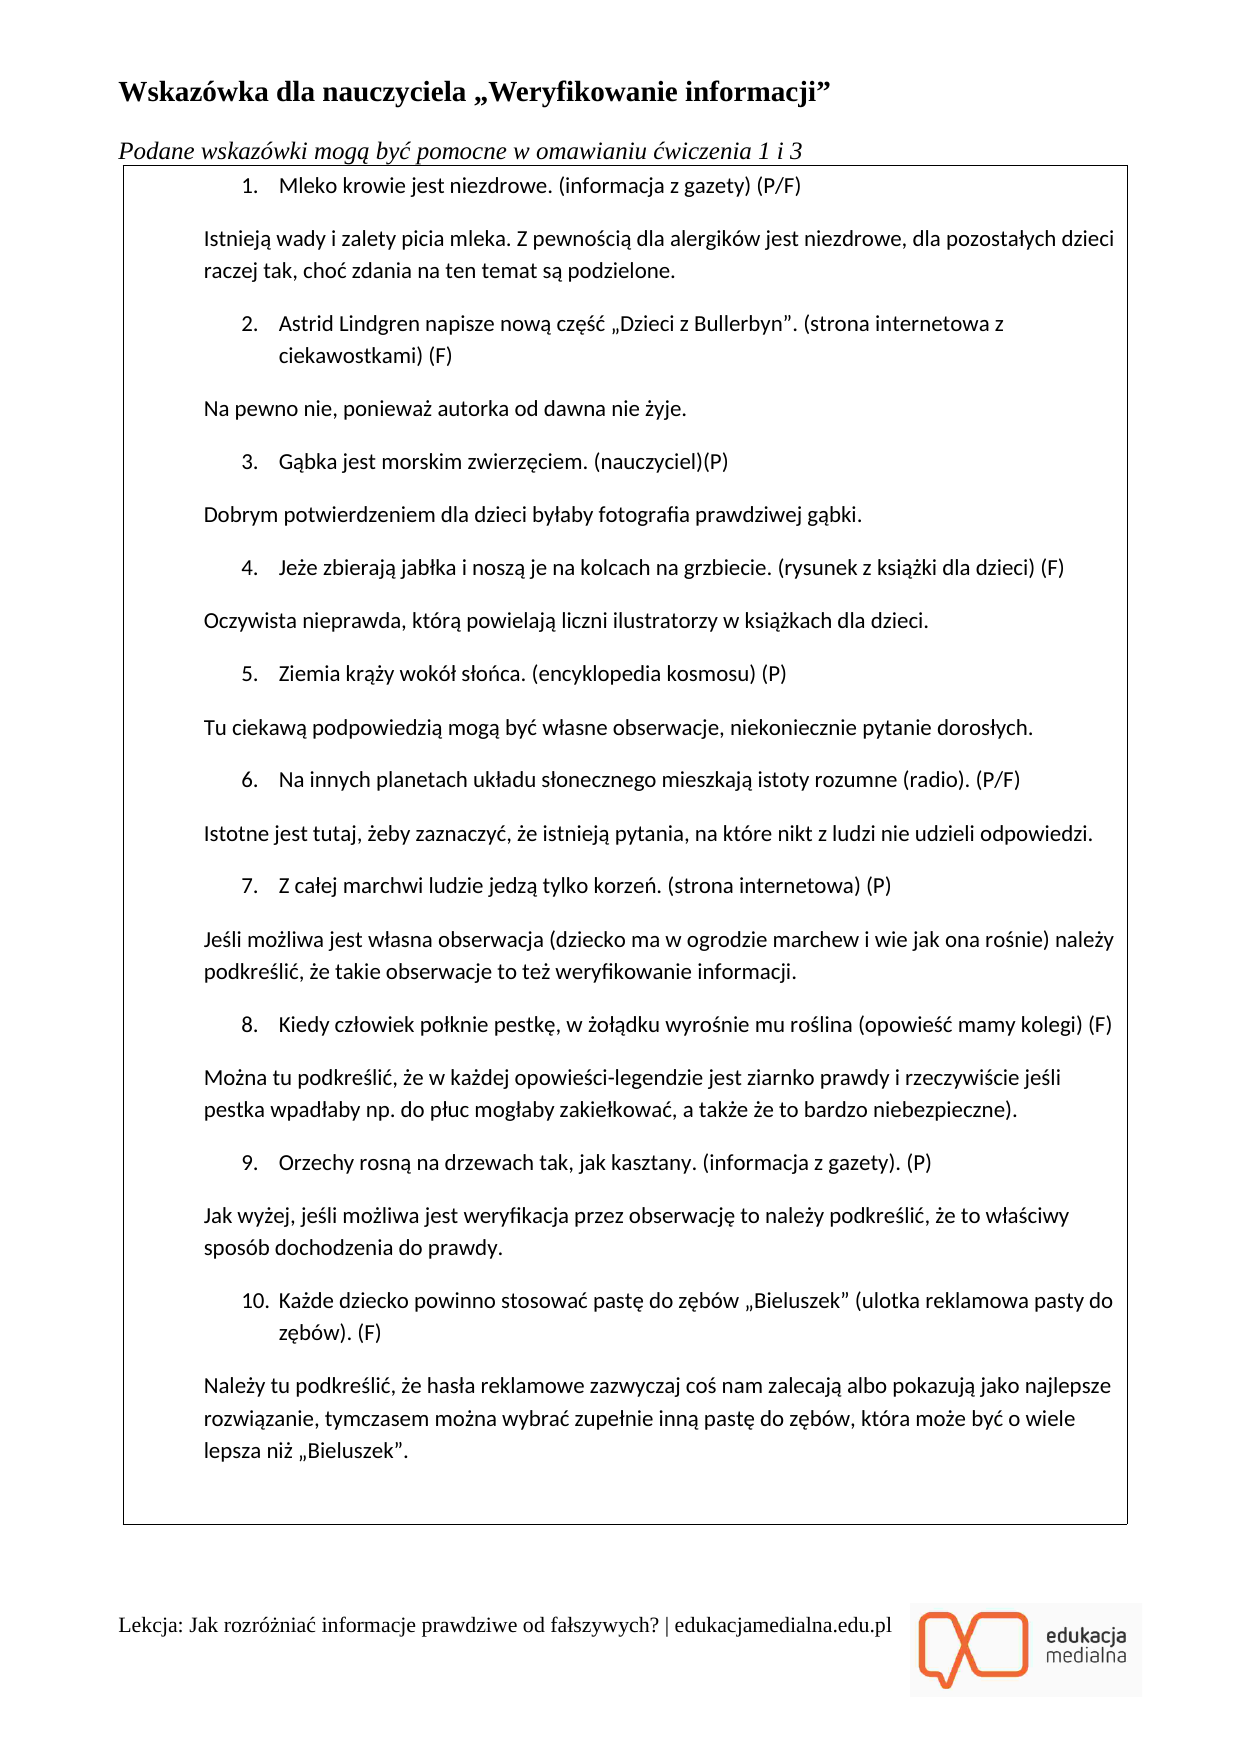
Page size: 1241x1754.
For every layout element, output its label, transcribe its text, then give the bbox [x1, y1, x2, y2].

text Podane wskazówki mogą być pomocne w omawianiu ćwiczenia 1 i 3 [118, 136, 1122, 165]
table_header Mleko krowie jest niezdrowe. (informacja z gazety) (P/F) Istnieją wady i zalety picia mleka. Z pewnością dla alergików jest niezdrowe, dla pozostałych dzieci raczej tak, choć zdania na ten temat są podzielone. Astrid Lindgren napisze nową część „Dzieci z Bullerbyn”. (strona internetowa z ciekawostkami) (F) Na pewno nie, ponieważ autorka od dawna nie żyje. Gąbka jest morskim zwierzęciem. (nauczyciel)(P) Dobrym potwierdzeniem dla dzieci byłaby fotografia prawdziwej gąbki. Jeże zbierają jabłka i noszą je na kolcach na grzbiecie. (rysunek z książki dla dzieci) (F) Oczywista nieprawda, którą powielają liczni ilustratorzy w książkach dla dzieci. Ziemia krąży wokół słońca. (encyklopedia kosmosu) (P) Tu ciekawą podpowiedzią mogą być własne obserwacje, niekoniecznie pytanie dorosłych. Na innych planetach układu słonecznego mieszkają istoty rozumne (radio). (P/F) Istotne jest tutaj, żeby zaznaczyć, że istnieją pytania, na które nikt z ludzi nie udzieli odpowiedzi. Z całej marchwi ludzie jedzą tylko korzeń. (strona internetowa) (P) Jeśli możliwa jest własna obserwacja (dziecko ma w ogrodzie marchew i wie jak ona rośnie) należy podkreślić, że takie obserwacje to też weryfikowanie informacji. Kiedy człowiek połknie pestkę, w żołądku wyrośnie mu roślina (opowieść mamy kolegi) (F) Można tu podkreślić, że w każdej opowieści-legendzie jest ziarnko prawdy i rzeczywiście jeśli pestka wpadłaby np. do płuc mogłaby zakiełkować, a także że to bardzo niebezpieczne). Orzechy rosną na drzewach tak, jak kasztany. (informacja z gazety). (P) Jak wyżej, jeśli możliwa jest weryfikacja przez obserwację to należy podkreślić, że to właściwy sposób dochodzenia do prawdy. Każde dziecko powinno stosować pastę do zębów „Bieluszek” (ulotka reklamowa pasty do zębów). (F) Należy tu podkreślić, że hasła reklamowe zazwyczaj coś nam zalecają albo pokazują jako najlepsze rozwiązanie, tymczasem można wybrać zupełnie inną pastę do zębów, która może być o wiele lepsza niż „Bieluszek”. [124, 166, 1127, 1523]
text Wskazówka dla nauczyciela „Weryfikowanie informacji” [118, 74, 1122, 107]
